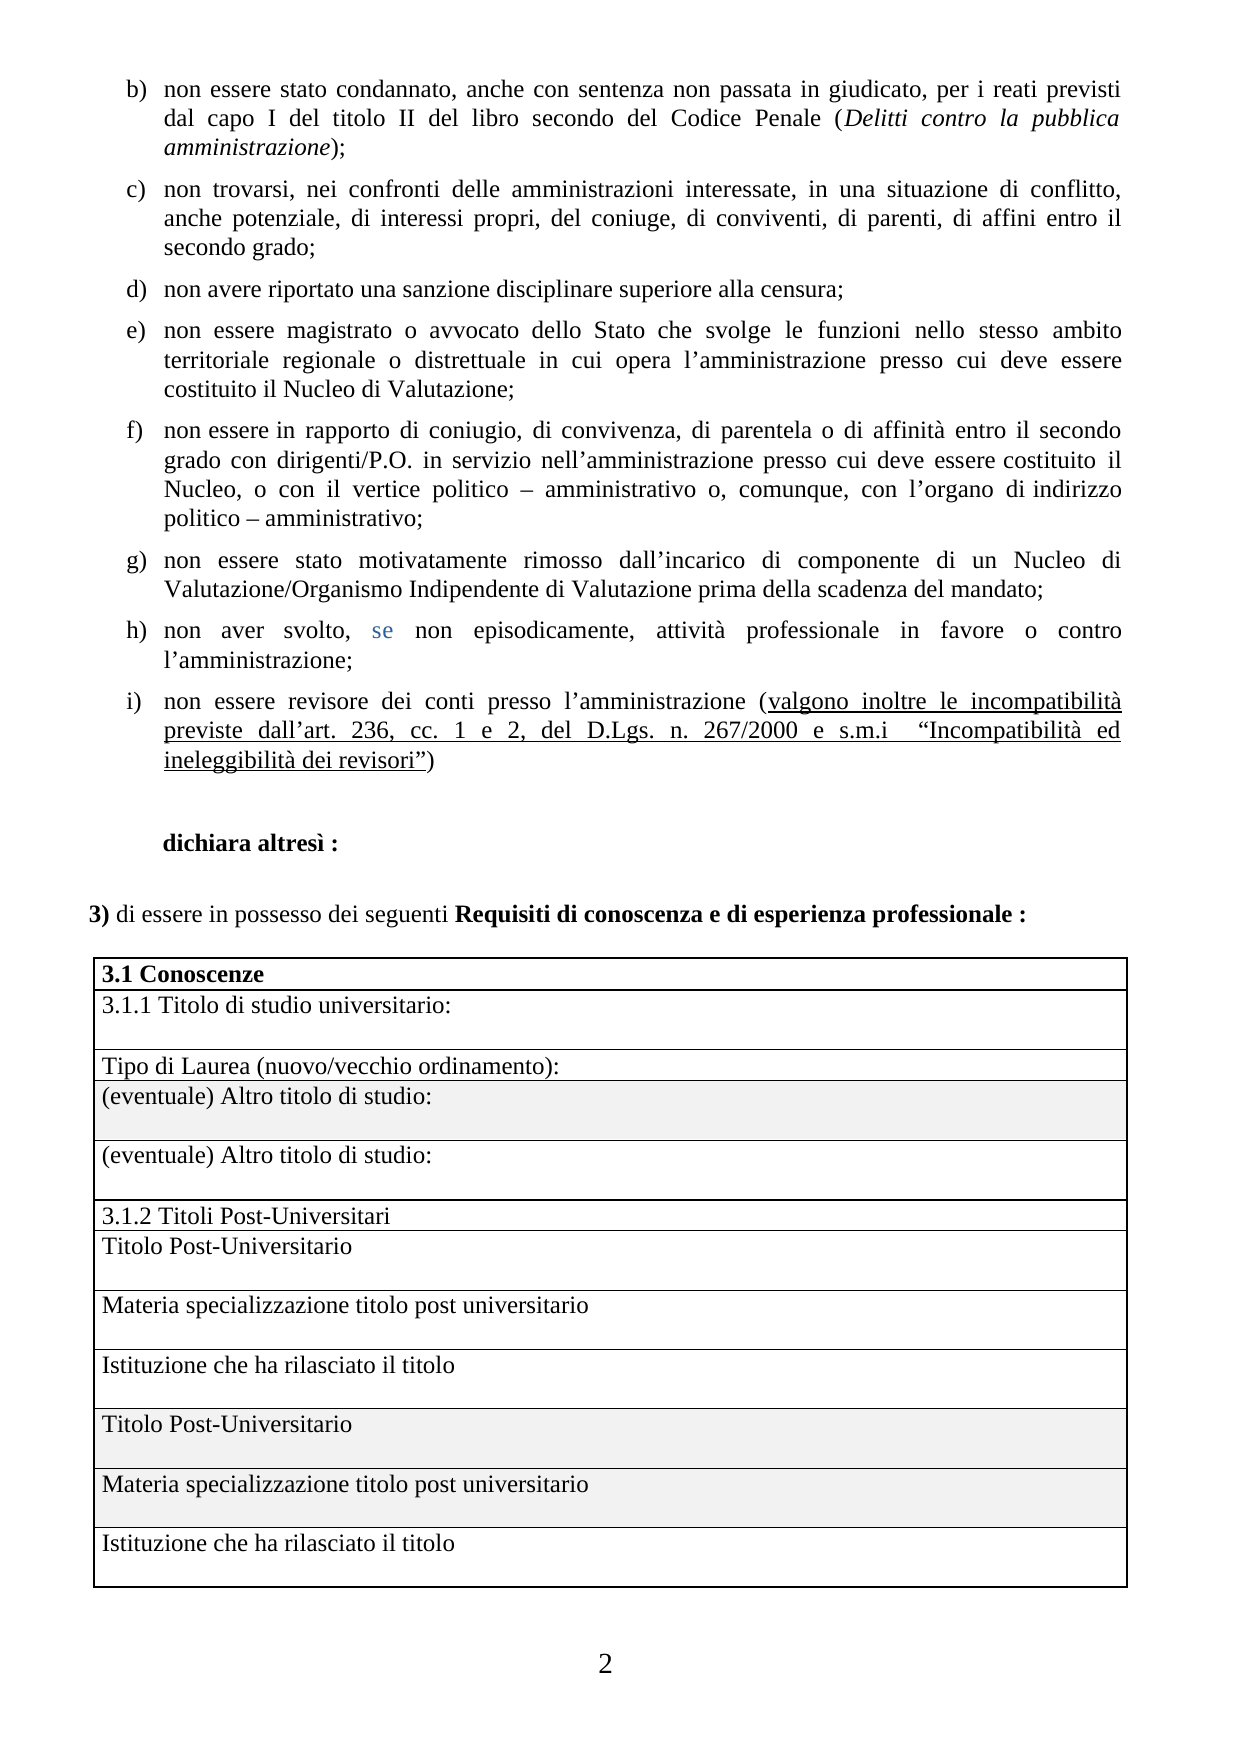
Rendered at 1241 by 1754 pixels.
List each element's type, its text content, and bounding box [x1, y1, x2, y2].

table_cell Tipo di Laurea (nuovo/vecchio ordinamento): [95, 1050, 1126, 1080]
table_cell 3.1.1 Titolo di studio universitario: [95, 991, 1126, 1049]
list non essere magistrato o avvocato dello Stato che svolge le funzioni nello stesso ambito territoriale regionale o distrettuale in cui opera l’amministrazione presso cui deve essere costituito il Nucleo di Valutazione; [126, 316, 1122, 403]
list non aver svolto, se non episodicamente, attività professionale in favore o contro l’amministrazione; [126, 616, 1122, 674]
table_cell Titolo Post-Universitario [95, 1231, 1126, 1289]
table_header 3.1 Conoscenze [95, 959, 1126, 988]
list non essere in rapporto di coniugio, di convivenza, di parentela o di affinità entro il secondo grado con dirigenti/P.O. in servizio nell’amministrazione presso cui deve essere costituito il Nucleo, o con il vertice politico – amministrativo o, comunque, con l’organo di indirizzo politico – amministrativo; [126, 416, 1122, 532]
list non essere stato condannato, anche con sentenza non passata in giudicato, per i reati previsti dal capo I del titolo II del libro secondo del Codice Penale (Delitti contro la pubblica amministrazione); [126, 74, 1122, 161]
table_cell Istituzione che ha rilasciato il titolo [95, 1350, 1126, 1408]
table_cell (eventuale) Altro titolo di studio: [95, 1141, 1126, 1199]
table_cell Titolo Post-Universitario [95, 1409, 1126, 1468]
list non essere revisore dei conti presso l’amministrazione (valgono inoltre le incompatibilità previste dall’art. 236, cc. 1 e 2, del D.Lgs. n. 267/2000 e s.m.i “Incompatibilità ed ineleggibilità dei revisori”) [126, 686, 1122, 774]
table_cell (eventuale) Altro titolo di studio: [95, 1081, 1126, 1139]
table_cell Istituzione che ha rilasciato il titolo [95, 1528, 1126, 1586]
table_cell 3.1.2 Titoli Post-Universitari [95, 1201, 1126, 1230]
table_cell Materia specializzazione titolo post universitario [95, 1469, 1126, 1527]
list non essere stato motivatamente rimosso dall’incarico di componente di un Nucleo di Valutazione/Organismo Indipendente di Valutazione prima della scadenza del mandato; [126, 545, 1122, 603]
list non trovarsi, nei confronti delle amministrazioni interessate, in una situazione di conflitto, anche potenziale, di interessi propri, del coniuge, di conviventi, di parenti, di affini entro il secondo grado; [126, 174, 1122, 261]
table_cell Materia specializzazione titolo post universitario [95, 1291, 1126, 1349]
list non avere riportato una sanzione disciplinare superiore alla censura; [126, 274, 1122, 303]
text 3) di essere in possesso dei seguenti Requisiti di conoscenza e di esperienza professionale : [89, 899, 1122, 928]
text dichiara altresì : [162, 828, 1122, 857]
